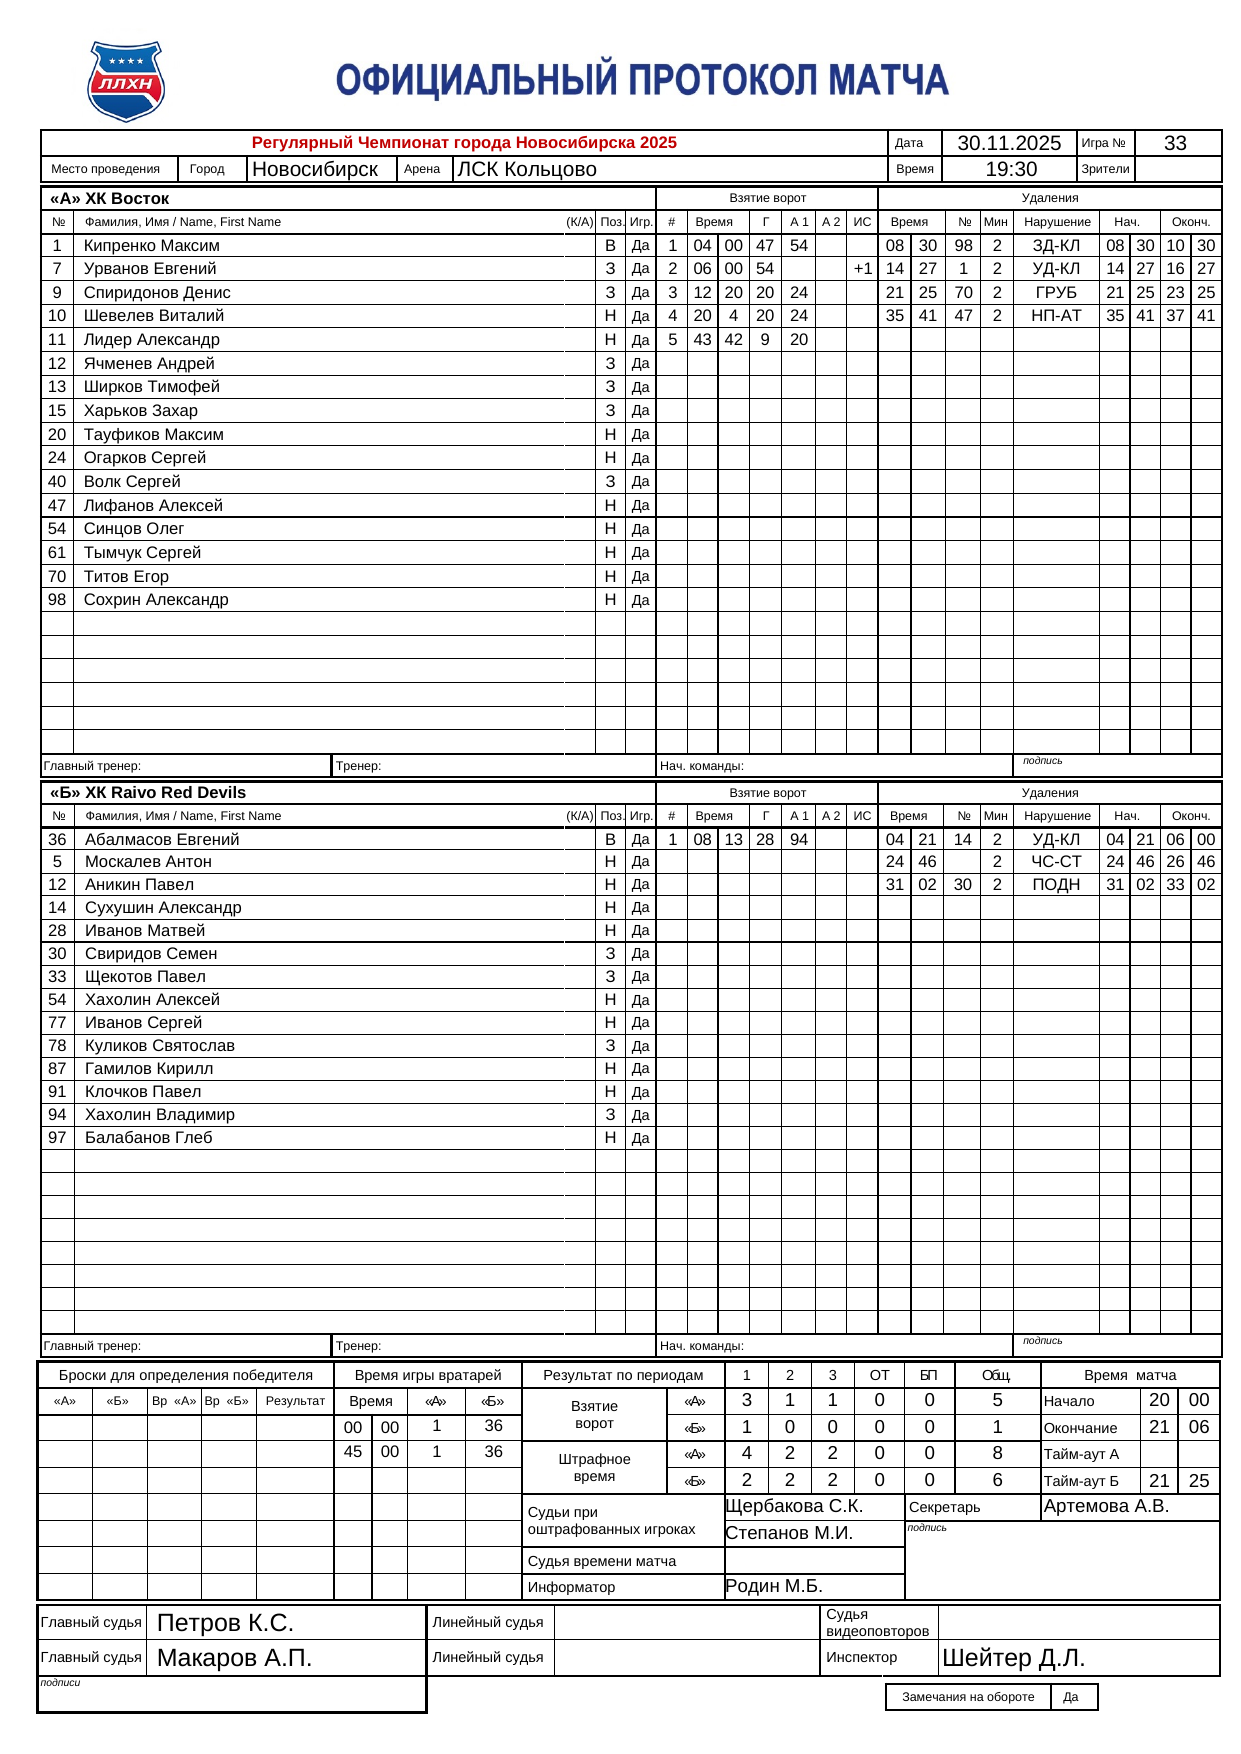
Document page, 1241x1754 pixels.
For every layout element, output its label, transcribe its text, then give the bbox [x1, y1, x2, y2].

table_cell [847, 659, 877, 682]
table_cell [912, 966, 943, 987]
table_cell «А» [668, 1442, 724, 1467]
table_cell [1014, 1219, 1099, 1241]
table_cell [750, 470, 781, 493]
table_cell [719, 989, 749, 1011]
table_cell [1161, 518, 1190, 540]
table_cell 02 [1192, 874, 1221, 895]
table_cell [912, 1288, 943, 1310]
table_header Дата [889, 131, 941, 155]
table_cell Н [596, 446, 625, 469]
table_cell [912, 376, 945, 398]
table_cell [981, 352, 1013, 374]
table_cell Ширков Тимофей [74, 376, 564, 398]
table_header БП [905, 1363, 954, 1387]
table_cell [1131, 494, 1160, 516]
table_cell [466, 1574, 521, 1599]
table_cell [1131, 1288, 1160, 1310]
table_cell Да [626, 920, 655, 941]
table_cell Тренер: [333, 1335, 655, 1356]
table_cell Судья времени матча [523, 1548, 724, 1573]
table_cell [981, 659, 1013, 682]
table_cell [719, 683, 749, 706]
table_cell [657, 470, 687, 493]
table_cell 2 [981, 305, 1013, 327]
table_cell [847, 1219, 877, 1241]
table_cell [1014, 730, 1099, 753]
table_cell ЗД-КЛ [1014, 235, 1099, 256]
table_cell Иванов Матвей [75, 920, 564, 941]
table_cell 14 [1100, 257, 1129, 280]
table_cell [39, 1547, 92, 1573]
table_cell [782, 1104, 815, 1126]
table_cell [1100, 352, 1129, 374]
table_cell [1192, 423, 1221, 445]
table_cell [565, 281, 595, 303]
table_cell [1131, 1311, 1160, 1333]
table_cell [257, 1494, 333, 1520]
table_header «Б» ХК Raivo Red Devils [42, 783, 655, 803]
table_cell 0 [855, 1442, 904, 1467]
table_cell [750, 943, 781, 964]
table_cell [565, 874, 595, 895]
table_cell [816, 896, 846, 918]
table_cell [719, 612, 749, 634]
table_cell 45 [335, 1441, 371, 1467]
table_cell Время [879, 211, 945, 233]
table_cell [816, 352, 846, 374]
table_cell [75, 1219, 564, 1241]
table_cell Время [335, 1389, 407, 1413]
table_cell ЛСК Кольцово [454, 157, 887, 181]
table_cell Нач. команды: [657, 1335, 1012, 1356]
table_cell 2 [981, 281, 1013, 303]
table_cell 94 [782, 829, 815, 849]
table_cell [782, 636, 815, 658]
table_cell 00 [719, 235, 749, 256]
table_cell [1161, 470, 1190, 493]
table_cell В [596, 829, 625, 849]
table_cell [1014, 1311, 1099, 1333]
table_cell [750, 423, 781, 445]
table_cell Степанов М.И. [726, 1521, 904, 1546]
table_cell [657, 518, 687, 540]
table_cell [847, 399, 877, 422]
table_cell [879, 659, 910, 682]
table_cell 5 [956, 1389, 1040, 1413]
table_cell [750, 1081, 781, 1103]
table_cell [981, 328, 1013, 351]
table_cell [657, 1012, 687, 1033]
table_cell 41 [912, 305, 945, 327]
table_cell Тайм-аут Б [1042, 1468, 1140, 1493]
table_cell [1014, 352, 1099, 374]
table_cell Хахолин Алексей [75, 989, 564, 1011]
table_cell [816, 541, 846, 564]
table_cell [847, 683, 877, 706]
table_header 2 [769, 1363, 811, 1387]
table_cell [816, 376, 846, 398]
table_cell [1100, 565, 1129, 587]
table_cell [1100, 730, 1129, 753]
table_cell [1179, 1441, 1219, 1467]
table_cell [1161, 1288, 1190, 1310]
table_cell [946, 352, 980, 374]
table_cell [782, 588, 815, 611]
table_cell З [596, 376, 625, 398]
table_cell 04 [1100, 829, 1129, 849]
table_cell [1100, 943, 1129, 964]
table_cell [1192, 659, 1221, 682]
table_cell 2 [769, 1442, 811, 1467]
table_cell Артемова А.В. [1042, 1495, 1219, 1520]
table_cell [1014, 966, 1099, 987]
table_cell [657, 352, 687, 374]
table_cell А 1 [782, 805, 815, 826]
table_cell 0 [855, 1468, 904, 1493]
table_cell [879, 1035, 910, 1057]
table_cell [1131, 1265, 1160, 1287]
table_cell [1131, 518, 1160, 540]
table_cell 06 [1161, 829, 1190, 849]
table_cell [657, 1288, 687, 1310]
table_cell подпись [1014, 755, 1221, 776]
table_cell [626, 1265, 655, 1287]
table_cell [657, 943, 687, 964]
table_cell Н [596, 1081, 625, 1103]
table_cell [565, 636, 595, 658]
table_cell 16 [1161, 257, 1190, 280]
table_cell [148, 1521, 201, 1546]
table_cell [816, 1265, 846, 1287]
table_cell [1100, 1196, 1129, 1218]
table_cell Да [626, 328, 655, 351]
table_cell [1100, 920, 1129, 941]
table_cell [1131, 659, 1160, 682]
table_cell [981, 1265, 1013, 1287]
table_cell [565, 352, 595, 374]
table_cell [39, 1574, 92, 1599]
table_cell [1014, 1127, 1099, 1149]
table_cell [1014, 896, 1099, 918]
table_cell [847, 1242, 877, 1264]
picture [5, 28, 1179, 129]
table_cell [782, 1242, 815, 1264]
table_cell [1014, 1035, 1099, 1057]
table_cell Москалев Антон [75, 850, 564, 872]
table_cell [657, 1058, 687, 1079]
table_cell 1 [657, 829, 687, 849]
table_cell [466, 1547, 521, 1573]
table_cell [981, 1012, 1013, 1033]
table_header Общ. [956, 1363, 1040, 1387]
table_cell [1131, 1035, 1160, 1057]
table_cell «Б» [93, 1389, 147, 1413]
table_cell [1192, 1058, 1221, 1079]
table_cell [944, 1104, 980, 1126]
table_cell Да [626, 1081, 655, 1103]
table_cell [688, 399, 717, 422]
table_cell 11 [42, 328, 73, 351]
table_cell 00 [1179, 1389, 1219, 1413]
table_cell [565, 896, 595, 918]
table_cell Нач. [1100, 805, 1160, 826]
table_cell [981, 1127, 1013, 1149]
table_cell +1 [847, 257, 877, 280]
table_cell 00 [719, 257, 749, 280]
table_cell [1192, 1242, 1221, 1264]
table_cell 02 [912, 874, 943, 895]
table_cell [782, 1288, 815, 1310]
table_cell 54 [42, 989, 74, 1011]
table_cell [565, 829, 595, 849]
table_cell [688, 1173, 717, 1195]
table_cell [1192, 730, 1221, 753]
table_cell [1014, 1012, 1099, 1033]
table_cell Да [626, 518, 655, 540]
table_cell [981, 989, 1013, 1011]
table_cell 2 [981, 257, 1013, 280]
table_cell ЧС-СТ [1014, 850, 1099, 872]
table_cell [719, 707, 749, 729]
table_header 3 [812, 1363, 854, 1387]
table_cell [912, 943, 943, 964]
table_cell [565, 1242, 595, 1264]
table_cell [688, 1150, 717, 1172]
table_cell [408, 1468, 465, 1493]
table_cell [373, 1521, 407, 1546]
table_cell [1192, 683, 1221, 706]
table_cell [847, 966, 877, 987]
table_cell [1100, 588, 1129, 611]
table_cell [688, 1265, 717, 1287]
table_cell 54 [750, 257, 781, 280]
table_cell [1100, 328, 1129, 351]
table_cell [981, 943, 1013, 964]
table_cell [750, 565, 781, 587]
table_cell 47 [42, 494, 73, 516]
table_cell [1131, 1081, 1160, 1103]
table_cell [816, 659, 846, 682]
table_cell [946, 446, 980, 469]
table_cell [912, 518, 945, 540]
table_cell Макаров А.П. [147, 1640, 425, 1675]
table_cell «А» [408, 1389, 465, 1413]
table_cell [596, 730, 625, 753]
table_cell [912, 1035, 943, 1057]
table_cell Синцов Олег [74, 518, 564, 540]
table_cell [1161, 1311, 1190, 1333]
table_cell 20 [1141, 1389, 1177, 1413]
table_cell Да [626, 989, 655, 1011]
table_cell № [42, 805, 74, 826]
table_cell 42 [719, 328, 749, 351]
table_cell [565, 1127, 595, 1149]
table_cell [981, 1196, 1013, 1218]
table_cell Н [596, 423, 625, 445]
table_cell [42, 1265, 74, 1287]
table_cell [565, 423, 595, 445]
table_cell З [596, 399, 625, 422]
table_cell [750, 1104, 781, 1126]
table_cell Н [596, 874, 625, 895]
table_cell [42, 1311, 74, 1333]
table_cell № [944, 805, 980, 826]
table_cell [626, 1288, 655, 1310]
table_cell [688, 1219, 717, 1241]
table_cell [1014, 446, 1099, 469]
table_cell [1192, 1311, 1221, 1333]
table_cell [1131, 1242, 1160, 1264]
table_cell [981, 1311, 1013, 1333]
table_cell [847, 352, 877, 374]
table_cell [1192, 399, 1221, 422]
table_cell Арена [398, 157, 452, 181]
table_cell [719, 966, 749, 987]
table_cell 00 [373, 1416, 407, 1440]
table_cell [912, 1012, 943, 1033]
table_cell Огарков Сергей [74, 446, 564, 469]
table_cell [782, 1311, 815, 1333]
table_cell Начало [1042, 1389, 1140, 1413]
table_cell [719, 1035, 749, 1057]
table_cell [847, 1265, 877, 1287]
table_cell [1131, 423, 1160, 445]
table_cell [1192, 1150, 1221, 1172]
table_cell [202, 1574, 256, 1599]
table_cell 12 [42, 874, 74, 895]
table_cell Мин [981, 805, 1013, 826]
table_cell [816, 1104, 846, 1126]
table_cell [847, 1311, 877, 1333]
table_cell [93, 1494, 147, 1520]
table_cell [981, 1288, 1013, 1310]
table_cell [596, 636, 625, 658]
table_cell [688, 588, 717, 611]
table_cell [688, 707, 717, 729]
table_cell [1014, 1265, 1099, 1287]
table_cell [1100, 612, 1129, 634]
table_cell [1131, 446, 1160, 469]
table_cell [75, 1288, 564, 1310]
table_cell [1100, 470, 1129, 493]
table_cell [626, 659, 655, 682]
table_cell [565, 683, 595, 706]
table_cell [750, 874, 781, 895]
table_cell [565, 730, 595, 753]
table_cell [912, 659, 945, 682]
table_cell [981, 565, 1013, 587]
table_cell 36 [466, 1441, 521, 1467]
table_cell [657, 1173, 687, 1195]
table_cell Да [626, 281, 655, 303]
table_cell Время [688, 211, 749, 233]
table_cell [565, 257, 595, 280]
table_cell 46 [1131, 850, 1160, 872]
table_cell [657, 1196, 687, 1218]
table_cell 3 [726, 1389, 768, 1413]
table_cell [912, 1173, 943, 1195]
table_cell [912, 399, 945, 422]
table_cell [1131, 920, 1160, 941]
table_cell [1192, 1219, 1221, 1241]
table_cell [373, 1574, 407, 1599]
table_cell [912, 612, 945, 634]
table_cell [93, 1416, 147, 1440]
table_cell [816, 470, 846, 493]
table_cell [202, 1547, 256, 1573]
table_cell [816, 446, 846, 469]
table_cell [565, 470, 595, 493]
table_cell 30 [42, 943, 74, 964]
table_cell [946, 470, 980, 493]
table_cell [42, 707, 73, 729]
table_cell [719, 1219, 749, 1241]
table_cell Поз. [596, 805, 625, 826]
table_header Регулярный Чемпионат города Новосибирска 2025 [42, 131, 887, 155]
table_cell [981, 1081, 1013, 1103]
table_cell [726, 1548, 904, 1573]
table_cell [1014, 423, 1099, 445]
table_cell [1100, 541, 1129, 564]
table_cell [879, 920, 910, 941]
table_cell [782, 659, 815, 682]
table_cell [335, 1468, 371, 1493]
table_cell ПОДН [1014, 874, 1099, 895]
table_cell [626, 683, 655, 706]
table_cell [42, 730, 73, 753]
table_cell [1100, 1219, 1129, 1241]
table_cell [912, 470, 945, 493]
table_cell 28 [42, 920, 74, 941]
table_cell Линейный судья [428, 1640, 554, 1675]
table_cell [912, 588, 945, 611]
table_cell [1100, 896, 1129, 918]
table_cell [879, 1127, 910, 1149]
table_cell [1161, 1196, 1190, 1218]
table_cell [981, 588, 1013, 611]
table_cell [1192, 920, 1221, 941]
table_cell 27 [1131, 257, 1160, 280]
table_cell [750, 1150, 781, 1172]
table_cell [408, 1494, 465, 1520]
table_cell 0 [905, 1442, 954, 1467]
table_cell [1141, 1441, 1177, 1467]
table_cell [74, 730, 564, 753]
table_cell [912, 1265, 943, 1287]
table_cell 1 [769, 1389, 811, 1413]
table_cell [981, 1058, 1013, 1079]
table_cell [335, 1521, 371, 1546]
table_cell Шейтер Д.Л. [939, 1640, 1219, 1675]
table_cell Фамилия, Имя / Name, First Name [75, 805, 565, 826]
table_cell 2 [726, 1468, 768, 1493]
table_cell Куликов Святослав [75, 1035, 564, 1057]
table_cell Судья видеоповторов [821, 1606, 938, 1639]
table_cell [782, 730, 815, 753]
table_cell «Б » [466, 1389, 521, 1413]
table_cell [565, 1196, 595, 1218]
table_cell [750, 494, 781, 516]
table_cell [816, 1127, 846, 1149]
table_cell ИС [847, 805, 877, 826]
table_cell [879, 1012, 910, 1033]
table_cell [688, 423, 717, 445]
table_cell [782, 1196, 815, 1218]
table_cell [719, 376, 749, 398]
table_cell [1014, 565, 1099, 587]
table_cell 25 [1179, 1468, 1219, 1493]
table_header Броски для определения победителя [39, 1363, 333, 1387]
table_cell 0 [905, 1468, 954, 1493]
table_cell 2 [812, 1442, 854, 1467]
table_cell «Б» [668, 1415, 724, 1440]
table_cell [565, 989, 595, 1011]
table_cell [1161, 494, 1190, 516]
table_cell [1131, 1127, 1160, 1149]
table_cell 12 [688, 281, 717, 303]
table_cell «А» [39, 1389, 92, 1413]
table_cell [1161, 328, 1190, 351]
table_cell [981, 470, 1013, 493]
table_cell 94 [42, 1104, 74, 1126]
table_header Время матча [1042, 1363, 1219, 1387]
table_cell [879, 943, 910, 964]
table_cell [816, 850, 846, 872]
table_cell Главный тренер: [42, 1335, 330, 1356]
table_cell [657, 1150, 687, 1172]
table_cell Да [626, 541, 655, 564]
table_cell (К/А) [565, 805, 595, 826]
table_cell [912, 1058, 943, 1079]
table_cell [39, 1416, 92, 1440]
table_cell [42, 1219, 74, 1241]
table_cell 04 [688, 235, 717, 256]
table_cell [750, 446, 781, 469]
table_cell Да [626, 1127, 655, 1149]
table_cell [257, 1468, 333, 1493]
table_cell 54 [42, 518, 73, 540]
table_cell Зрители [1078, 157, 1134, 181]
table_cell [719, 850, 749, 872]
table_cell [750, 1242, 781, 1264]
table_cell [782, 494, 815, 516]
table_cell Н [596, 588, 625, 611]
table_cell [93, 1547, 147, 1573]
table_cell З [596, 470, 625, 493]
table_cell [847, 1104, 877, 1126]
table_cell [719, 541, 749, 564]
table_cell З [596, 966, 625, 987]
table_cell 20 [782, 328, 815, 351]
table_cell 08 [688, 829, 717, 849]
table_cell [879, 446, 910, 469]
table_cell [1131, 1173, 1160, 1195]
table_cell Нарушение [1014, 805, 1099, 826]
table_cell Взятие ворот [523, 1389, 666, 1440]
table_cell [257, 1441, 333, 1467]
table_cell [75, 1242, 564, 1264]
table_cell З [596, 943, 625, 964]
table_cell [782, 1173, 815, 1195]
table_cell [335, 1547, 371, 1573]
table_cell (К/А) [565, 211, 595, 233]
table_cell [816, 1311, 846, 1333]
table_cell [750, 1196, 781, 1218]
table_cell [1161, 707, 1190, 729]
table_cell [719, 1288, 749, 1310]
table_cell [1014, 588, 1099, 611]
table_cell ИС [847, 211, 877, 233]
table_cell [946, 399, 980, 422]
table_cell Тауфиков Максим [74, 423, 564, 445]
table_cell [944, 1173, 980, 1195]
table_header 1 [726, 1363, 768, 1387]
table_cell [657, 730, 687, 753]
table_cell [750, 920, 781, 941]
table_cell [912, 1150, 943, 1172]
table_cell [816, 636, 846, 658]
table_cell 8 [956, 1442, 1040, 1467]
table_cell [42, 659, 73, 682]
table_cell [879, 1288, 910, 1310]
table_cell [1131, 352, 1160, 374]
table_cell [912, 1242, 943, 1264]
table_cell 21 [912, 829, 943, 849]
table_cell 87 [42, 1058, 74, 1079]
table_cell А 2 [816, 211, 846, 233]
table_cell [1192, 1173, 1221, 1195]
table_cell [847, 730, 877, 753]
table_cell [912, 423, 945, 445]
table_cell [42, 612, 73, 634]
table_cell 35 [879, 305, 910, 327]
table_cell [565, 1058, 595, 1079]
table_cell 47 [946, 305, 980, 327]
table_cell [257, 1574, 333, 1599]
table_cell [847, 518, 877, 540]
table_cell 20 [42, 423, 73, 445]
table_cell [1100, 494, 1129, 516]
table_cell [847, 850, 877, 872]
table_cell [657, 874, 687, 895]
table_header Да [1052, 1685, 1097, 1709]
table_cell [879, 352, 910, 374]
table_cell [688, 920, 717, 941]
table_cell [1014, 989, 1099, 1011]
table_cell [202, 1521, 256, 1546]
table_cell Результат [257, 1389, 333, 1413]
table_cell [912, 352, 945, 374]
table_cell [1161, 1242, 1190, 1264]
table_cell Н [596, 1058, 625, 1079]
table_cell [719, 1104, 749, 1126]
table_cell Да [626, 1035, 655, 1057]
table_cell [688, 446, 717, 469]
table_cell Штрафное время [523, 1442, 666, 1493]
table_cell [847, 1035, 877, 1057]
table_cell [408, 1521, 465, 1546]
table_cell [750, 1058, 781, 1079]
table_cell [596, 707, 625, 729]
table_cell [1014, 1173, 1099, 1195]
table_cell [944, 1196, 980, 1218]
table_cell [1192, 1035, 1221, 1057]
table_cell Да [626, 1012, 655, 1033]
table_cell [946, 541, 980, 564]
table_cell [944, 1127, 980, 1149]
table_cell [1192, 1196, 1221, 1218]
table_cell [981, 1173, 1013, 1195]
table_cell [565, 707, 595, 729]
table_cell [1192, 376, 1221, 398]
table_cell [1192, 588, 1221, 611]
table_cell Н [596, 989, 625, 1011]
table_cell [816, 966, 846, 987]
table_cell [847, 305, 877, 327]
table_cell [1161, 730, 1190, 753]
table_cell [1100, 1173, 1129, 1195]
table_cell 41 [1192, 305, 1221, 327]
table_cell 13 [42, 376, 73, 398]
table_cell [912, 636, 945, 658]
table_cell [946, 683, 980, 706]
table_cell [981, 399, 1013, 422]
table_cell [879, 1081, 910, 1103]
table_cell 9 [42, 281, 73, 303]
table_cell [981, 1150, 1013, 1172]
table_cell [847, 707, 877, 729]
table_cell [1131, 1150, 1160, 1172]
table_cell [148, 1574, 201, 1599]
table_cell [202, 1416, 256, 1440]
table_cell 4 [726, 1442, 768, 1467]
table_cell [719, 1311, 749, 1333]
table_cell [1100, 1127, 1129, 1149]
table_cell [657, 494, 687, 516]
table_cell [688, 1196, 717, 1218]
table_cell [946, 494, 980, 516]
table_cell 06 [1179, 1415, 1219, 1440]
table_cell [688, 565, 717, 587]
table_cell [688, 989, 717, 1011]
table_cell [1192, 943, 1221, 964]
table_cell Да [626, 850, 655, 872]
table_cell УД-КЛ [1014, 829, 1099, 849]
table_cell [688, 730, 717, 753]
table_cell Н [596, 541, 625, 564]
table_cell [719, 636, 749, 658]
table_cell [1131, 730, 1160, 753]
table_cell [1014, 1288, 1099, 1310]
table_cell [565, 1104, 595, 1126]
table_cell [879, 707, 910, 729]
table_cell [782, 376, 815, 398]
table_cell [782, 446, 815, 469]
table_cell [74, 659, 564, 682]
table_cell 9 [750, 328, 781, 351]
table_cell [944, 1219, 980, 1241]
table_cell [944, 1150, 980, 1172]
table_cell [688, 659, 717, 682]
table_cell [565, 1219, 595, 1241]
table_cell 4 [719, 305, 749, 327]
table_cell [565, 850, 595, 872]
table_cell [1192, 707, 1221, 729]
table_cell [565, 966, 595, 987]
table_cell З [596, 1104, 625, 1126]
table_cell [847, 423, 877, 445]
table_cell [565, 565, 595, 587]
table_cell 98 [42, 588, 73, 611]
table_cell [1161, 636, 1190, 658]
table_cell [912, 1219, 943, 1241]
table_cell [750, 1012, 781, 1033]
table_cell [688, 1012, 717, 1033]
table_cell Гамилов Кирилл [75, 1058, 564, 1079]
table_cell 10 [42, 305, 73, 327]
table_cell [816, 305, 846, 327]
table_cell 23 [1161, 281, 1190, 303]
table_cell [946, 423, 980, 445]
table_cell 13 [719, 829, 749, 849]
table_cell [1161, 1219, 1190, 1241]
table_cell 31 [1100, 874, 1129, 895]
table_cell УД-КЛ [1014, 257, 1099, 280]
table_cell [750, 1288, 781, 1310]
table_cell 70 [946, 281, 980, 303]
table_cell [912, 707, 945, 729]
table_cell Да [626, 352, 655, 374]
table_cell 24 [1100, 850, 1129, 872]
table_cell [657, 1311, 687, 1333]
table_cell Щекотов Павел [75, 966, 564, 987]
table_cell [981, 446, 1013, 469]
table_cell [565, 518, 595, 540]
table_cell Волк Сергей [74, 470, 564, 493]
table_cell [1161, 966, 1190, 987]
table_cell [782, 896, 815, 918]
table_cell [879, 683, 910, 706]
table_cell Н [596, 565, 625, 587]
table_cell [981, 1219, 1013, 1241]
table_cell [879, 1311, 910, 1333]
table_cell [981, 896, 1013, 918]
table_cell 20 [688, 305, 717, 327]
table_cell [816, 1219, 846, 1241]
table_cell [39, 1468, 92, 1493]
table_cell [565, 446, 595, 469]
table_cell [1161, 896, 1190, 918]
table_cell [816, 423, 846, 445]
table_cell [847, 446, 877, 469]
table_cell [879, 636, 910, 658]
table_cell [565, 494, 595, 516]
table_cell Да [626, 257, 655, 280]
table_cell [1014, 1104, 1099, 1126]
table_cell [1161, 1058, 1190, 1079]
table_cell [74, 612, 564, 634]
table_cell [428, 1677, 882, 1711]
table_cell [946, 328, 980, 351]
table_cell [657, 1265, 687, 1287]
table_cell [1131, 989, 1160, 1011]
table_cell [1014, 683, 1099, 706]
table_cell [782, 1058, 815, 1079]
table_cell [75, 1311, 564, 1333]
table_cell [565, 1150, 595, 1172]
table_cell [596, 1150, 625, 1172]
table_cell [657, 565, 687, 587]
table_cell Да [626, 966, 655, 987]
table_cell [981, 423, 1013, 445]
table_cell [657, 541, 687, 564]
table_cell [879, 896, 910, 918]
table_cell 43 [688, 328, 717, 351]
table_cell [1161, 1104, 1190, 1126]
table_cell [1161, 446, 1190, 469]
table_cell [750, 659, 781, 682]
table_cell Аникин Павел [75, 874, 564, 895]
table_cell Вр «Б» [202, 1389, 256, 1413]
table_cell [782, 1265, 815, 1287]
table_cell 30 [912, 235, 945, 256]
table_cell Да [626, 235, 655, 256]
table_cell [879, 1196, 910, 1218]
table_cell [847, 943, 877, 964]
table_cell [847, 1150, 877, 1172]
table_cell 2 [981, 874, 1013, 895]
table_cell [782, 1081, 815, 1103]
table_cell # [657, 805, 687, 826]
table_cell [626, 1150, 655, 1172]
table_cell [657, 612, 687, 634]
table_cell Н [596, 896, 625, 918]
table_cell А 2 [816, 805, 846, 826]
table_cell [39, 1441, 92, 1467]
table_cell [74, 707, 564, 729]
table_cell Информатор [523, 1575, 724, 1599]
table_cell [596, 1311, 625, 1333]
table_cell [596, 1173, 625, 1195]
table_cell [75, 1265, 564, 1287]
table_cell [1100, 1150, 1129, 1172]
table_cell [1100, 1265, 1129, 1287]
table_cell [879, 989, 910, 1011]
table_cell [466, 1521, 521, 1546]
table_cell [750, 1127, 781, 1149]
table_cell Да [626, 943, 655, 964]
table_cell [1192, 446, 1221, 469]
table_cell З [596, 352, 625, 374]
table_cell [1161, 920, 1190, 941]
table_cell [944, 850, 980, 872]
table_cell 2 [812, 1468, 854, 1493]
table_cell 46 [912, 850, 943, 872]
table_cell Спиридонов Денис [74, 281, 564, 303]
table_cell З [596, 257, 625, 280]
table_cell [257, 1416, 333, 1440]
table_cell Лифанов Алексей [74, 494, 564, 516]
table_cell [596, 1219, 625, 1241]
table_cell [750, 399, 781, 422]
table_cell [1192, 1265, 1221, 1287]
table_cell [847, 281, 877, 303]
table_cell [626, 612, 655, 634]
table_cell Шевелев Виталий [74, 305, 564, 327]
table_cell [688, 352, 717, 374]
table_cell Хахолин Владимир [75, 1104, 564, 1126]
table_cell [719, 896, 749, 918]
table_cell Титов Егор [74, 565, 564, 587]
table_header 33 [1136, 131, 1221, 155]
table_cell 00 [1192, 829, 1221, 849]
table_cell Судьи при оштрафованных игроках [523, 1495, 724, 1546]
table_cell [879, 1242, 910, 1264]
table_cell Родин М.Б. [726, 1575, 904, 1599]
table_cell [1100, 1288, 1129, 1310]
table_cell [847, 588, 877, 611]
table_cell 30 [944, 874, 980, 895]
table_cell [946, 588, 980, 611]
table_cell 00 [335, 1416, 371, 1440]
table_cell 0 [855, 1415, 904, 1440]
table_cell 1 [956, 1415, 1040, 1440]
table_cell [816, 1173, 846, 1195]
table_cell [782, 683, 815, 706]
table_cell Иванов Сергей [75, 1012, 564, 1033]
table_cell [944, 896, 980, 918]
table_cell Да [626, 896, 655, 918]
table_cell [565, 588, 595, 611]
table_cell [1100, 636, 1129, 658]
table_cell [1161, 565, 1190, 587]
table_cell [879, 1265, 910, 1287]
table_cell [912, 1196, 943, 1218]
table_cell 54 [782, 235, 815, 256]
table_cell 10 [1161, 235, 1190, 256]
table_cell [939, 1606, 1219, 1639]
table_cell НП-АТ [1014, 305, 1099, 327]
table_cell [782, 966, 815, 987]
table_cell [1100, 659, 1129, 682]
table_cell [719, 518, 749, 540]
table_cell Н [596, 1012, 625, 1033]
table_cell [1192, 470, 1221, 493]
table_cell [657, 896, 687, 918]
table_cell [944, 1242, 980, 1264]
table_cell Место проведения [42, 157, 177, 181]
table_cell [981, 612, 1013, 634]
table_cell Тымчук Сергей [74, 541, 564, 564]
table_cell [1192, 494, 1221, 516]
table_cell 06 [688, 257, 717, 280]
table_cell [335, 1494, 371, 1520]
table_cell [879, 612, 910, 634]
table_cell Петров К.С. [147, 1606, 425, 1639]
table_cell [1100, 1058, 1129, 1079]
table_cell Да [626, 305, 655, 327]
table_cell [657, 920, 687, 941]
table_cell 14 [944, 829, 980, 849]
table_cell [657, 707, 687, 729]
table_cell [750, 541, 781, 564]
table_cell Кипренко Максим [74, 235, 564, 256]
table_cell [782, 989, 815, 1011]
table_cell [946, 518, 980, 540]
table_cell [719, 1265, 749, 1287]
table_cell [912, 920, 943, 941]
table_cell [782, 943, 815, 964]
table_cell [93, 1468, 147, 1493]
table_cell Главный судья [39, 1640, 146, 1675]
table_cell [1014, 943, 1099, 964]
table_cell [688, 470, 717, 493]
table_cell [688, 1081, 717, 1103]
table_cell 4 [657, 305, 687, 327]
table_cell [42, 1150, 74, 1172]
table_cell 40 [42, 470, 73, 493]
table_cell [688, 612, 717, 634]
table_cell 20 [750, 305, 781, 327]
table_cell [816, 943, 846, 964]
table_cell [148, 1547, 201, 1573]
table_cell [42, 1173, 74, 1195]
table_cell [750, 989, 781, 1011]
table_cell Н [596, 305, 625, 327]
table_cell [688, 518, 717, 540]
table_header ОТ [855, 1363, 904, 1387]
table_cell 25 [1192, 281, 1221, 303]
table_cell [847, 829, 877, 849]
table_cell 24 [782, 281, 815, 303]
table_cell [1161, 1127, 1190, 1149]
table_cell [1100, 1104, 1129, 1126]
table_cell Секретарь [906, 1495, 1040, 1520]
table_cell [847, 896, 877, 918]
table_cell [1100, 399, 1129, 422]
table_cell Время [889, 157, 941, 181]
table_cell 37 [1161, 305, 1190, 327]
table_cell Тренер: [333, 755, 655, 776]
table_cell 21 [1141, 1468, 1177, 1493]
table_cell Новосибирск [248, 157, 396, 181]
table_header Взятие ворот [657, 188, 877, 209]
table_cell [981, 730, 1013, 753]
table_cell [466, 1494, 521, 1520]
table_cell А 1 [782, 211, 815, 233]
table_cell [944, 920, 980, 941]
table_cell [879, 1150, 910, 1172]
table_cell Игр. [626, 211, 655, 233]
table_cell [847, 1058, 877, 1079]
table_cell 1 [812, 1389, 854, 1413]
table_cell [657, 1242, 687, 1264]
table_cell [816, 257, 846, 280]
table_cell [1131, 1219, 1160, 1241]
table_cell [1192, 989, 1221, 1011]
table_cell [1161, 541, 1190, 564]
table_cell [719, 1081, 749, 1103]
table_cell [1192, 565, 1221, 587]
table_cell Н [596, 328, 625, 351]
table_cell [565, 1012, 595, 1033]
table_cell [1014, 494, 1099, 516]
table_header 30.11.2025 [943, 131, 1076, 155]
table_cell 26 [1161, 850, 1190, 872]
table_cell Мин [981, 211, 1013, 233]
table_cell [565, 1265, 595, 1287]
table_cell [1131, 1058, 1160, 1079]
table_cell [1014, 541, 1099, 564]
table_cell [750, 352, 781, 374]
table_cell [750, 1173, 781, 1195]
table_cell [879, 588, 910, 611]
table_cell Н [596, 920, 625, 941]
table_cell [816, 494, 846, 516]
table_cell [688, 494, 717, 516]
table_cell [816, 612, 846, 634]
table_cell [688, 943, 717, 964]
table_cell [782, 1035, 815, 1057]
table_cell [1014, 1242, 1099, 1264]
table_cell [981, 1104, 1013, 1126]
table_cell [981, 636, 1013, 658]
table_cell [93, 1441, 147, 1467]
table_cell [847, 470, 877, 493]
table_cell [879, 1173, 910, 1195]
table_cell [719, 1127, 749, 1149]
table_cell [981, 683, 1013, 706]
table_cell 1 [408, 1441, 465, 1467]
table_cell [782, 518, 815, 540]
table_cell [75, 1196, 564, 1218]
table_cell [1014, 707, 1099, 729]
table_cell [912, 896, 943, 918]
table_cell [1161, 1081, 1190, 1103]
table_cell [750, 707, 781, 729]
table_cell [946, 636, 980, 658]
table_header Время игры вратарей [335, 1363, 521, 1387]
table_cell [1131, 541, 1160, 564]
table_cell [688, 966, 717, 987]
table_cell [816, 1081, 846, 1103]
table_cell [782, 565, 815, 587]
table_cell 1 [657, 235, 687, 256]
table_cell Да [626, 829, 655, 849]
table_cell «Б» [668, 1468, 724, 1493]
table_cell [688, 850, 717, 872]
table_cell [719, 399, 749, 422]
table_cell В [596, 235, 625, 256]
table_cell 1 [42, 235, 73, 256]
table_cell [1131, 943, 1160, 964]
table_cell [626, 1219, 655, 1241]
table_cell 0 [905, 1389, 954, 1413]
table_cell [688, 636, 717, 658]
table_cell Н [596, 1127, 625, 1149]
table_cell Харьков Захар [74, 399, 564, 422]
table_cell [626, 1311, 655, 1333]
table_cell [847, 612, 877, 634]
table_cell 2 [981, 850, 1013, 872]
table_cell [719, 730, 749, 753]
table_cell [981, 707, 1013, 729]
table_cell 78 [42, 1035, 74, 1057]
table_cell [782, 1012, 815, 1033]
table_cell [719, 1012, 749, 1033]
table_cell [912, 683, 945, 706]
table_cell [944, 943, 980, 964]
table_cell [782, 612, 815, 634]
table_cell [42, 636, 73, 658]
table_cell [657, 683, 687, 706]
table_cell Ячменев Андрей [74, 352, 564, 374]
table_header Взятие ворот [657, 783, 877, 803]
table_cell [555, 1640, 819, 1675]
table_cell 1 [946, 257, 980, 280]
table_cell [1192, 518, 1221, 540]
table_cell [719, 659, 749, 682]
table_cell [1192, 328, 1221, 351]
table_cell [782, 541, 815, 564]
table_cell подпись [906, 1522, 1219, 1599]
table_cell [782, 257, 815, 280]
table_cell Лидер Александр [74, 328, 564, 351]
table_cell [1131, 376, 1160, 398]
table_cell [42, 1242, 74, 1264]
table_cell [946, 659, 980, 682]
table_cell [657, 446, 687, 469]
table_cell [1161, 1265, 1190, 1287]
table_cell [626, 1173, 655, 1195]
table_cell [816, 565, 846, 587]
table_cell [565, 920, 595, 941]
table_cell [565, 1311, 595, 1333]
table_cell [719, 1242, 749, 1264]
table_header Игра № [1078, 131, 1134, 155]
table_cell [1161, 1173, 1190, 1195]
table_cell [912, 565, 945, 587]
table_cell 15 [42, 399, 73, 422]
table_cell [750, 1311, 781, 1333]
table_cell [1131, 707, 1160, 729]
table_cell [1131, 612, 1160, 634]
table_cell [782, 1150, 815, 1172]
table_cell [75, 1150, 564, 1172]
table_cell [816, 1058, 846, 1079]
table_cell 3 [657, 281, 687, 303]
table_cell № [42, 211, 73, 233]
table_cell [912, 446, 945, 469]
table_cell [565, 1173, 595, 1195]
table_cell 5 [657, 328, 687, 351]
table_cell [816, 328, 846, 351]
table_cell [1131, 683, 1160, 706]
table_cell [1100, 1081, 1129, 1103]
table_cell [626, 1196, 655, 1218]
table_cell [1014, 1150, 1099, 1172]
table_cell Да [626, 399, 655, 422]
table_cell [879, 328, 910, 351]
table_cell [373, 1494, 407, 1520]
table_cell [408, 1547, 465, 1573]
table_cell Нач. команды: [657, 755, 1012, 776]
table_cell Да [626, 446, 655, 469]
table_cell Линейный судья [428, 1606, 554, 1639]
table_cell [657, 966, 687, 987]
table_cell [750, 1219, 781, 1241]
table_cell [946, 612, 980, 634]
table_cell [1192, 1081, 1221, 1103]
table_cell [596, 1288, 625, 1310]
table_cell 14 [879, 257, 910, 280]
table_cell Время [879, 805, 943, 826]
table_cell [688, 1035, 717, 1057]
table_cell [1099, 1682, 1220, 1711]
table_cell [596, 612, 625, 634]
table_cell [816, 518, 846, 540]
table_cell [847, 235, 877, 256]
table_cell [93, 1574, 147, 1599]
table_cell [1192, 1288, 1221, 1310]
table_cell [565, 399, 595, 422]
table_cell [596, 1265, 625, 1287]
table_cell [816, 235, 846, 256]
table_cell 24 [42, 446, 73, 469]
table_cell 30 [1192, 235, 1221, 256]
table_cell 46 [1192, 850, 1221, 872]
table_cell 19:30 [943, 157, 1076, 181]
table_cell [816, 829, 846, 849]
table_cell [1131, 399, 1160, 422]
table_cell [1014, 470, 1099, 493]
table_cell [750, 966, 781, 987]
table_cell [782, 470, 815, 493]
table_cell [719, 470, 749, 493]
table_cell [1131, 588, 1160, 611]
table_cell [1014, 399, 1099, 422]
table_cell [565, 1288, 595, 1310]
table_cell Клочков Павел [75, 1081, 564, 1103]
table_cell [782, 707, 815, 729]
table_cell [657, 850, 687, 872]
table_cell Да [626, 874, 655, 895]
table_cell [816, 1012, 846, 1033]
table_cell [847, 1173, 877, 1195]
table_cell [657, 659, 687, 682]
table_cell [719, 943, 749, 964]
table_cell [565, 328, 595, 351]
table_cell [688, 541, 717, 564]
table_cell [816, 1242, 846, 1264]
table_cell [719, 352, 749, 374]
table_cell [1131, 1196, 1160, 1218]
table_cell [626, 636, 655, 658]
table_cell [879, 730, 910, 753]
table_cell Н [596, 494, 625, 516]
table_cell [879, 1219, 910, 1241]
table_cell [879, 541, 910, 564]
table_cell [596, 659, 625, 682]
table_cell Поз. [596, 211, 625, 233]
table_cell Да [626, 1058, 655, 1079]
table_cell [688, 1058, 717, 1079]
table_cell [719, 874, 749, 895]
table_cell 33 [42, 966, 74, 987]
table_cell Н [596, 518, 625, 540]
table_cell [946, 730, 980, 753]
table_cell [847, 1196, 877, 1218]
table_cell [782, 352, 815, 374]
table_cell [981, 541, 1013, 564]
table_cell [816, 281, 846, 303]
table_cell [944, 1081, 980, 1103]
table_cell [657, 423, 687, 445]
table_cell [879, 399, 910, 422]
table_cell 21 [1141, 1415, 1177, 1440]
table_cell [719, 1150, 749, 1172]
table_cell [1161, 399, 1190, 422]
table_cell [879, 518, 910, 540]
table_cell [750, 896, 781, 918]
table_cell [657, 399, 687, 422]
table_cell [148, 1468, 201, 1493]
table_cell Да [626, 565, 655, 587]
table_cell [688, 1242, 717, 1264]
table_cell [1192, 352, 1221, 374]
table_cell [1100, 1035, 1129, 1057]
table_cell [1161, 588, 1190, 611]
table_cell [1014, 1058, 1099, 1079]
table_cell [719, 1196, 749, 1218]
table_cell [750, 518, 781, 540]
table_cell [148, 1494, 201, 1520]
table_cell [688, 1127, 717, 1149]
table_cell [879, 470, 910, 493]
table_cell [565, 943, 595, 964]
table_cell [657, 1219, 687, 1241]
table_cell [1014, 659, 1099, 682]
table_cell [944, 989, 980, 1011]
table_cell [1192, 1012, 1221, 1033]
table_cell [816, 1035, 846, 1057]
table_cell [688, 376, 717, 398]
table_cell [1192, 1104, 1221, 1126]
table_cell [1131, 896, 1160, 918]
table_cell [879, 423, 910, 445]
table_cell [1100, 1311, 1129, 1333]
table_cell [93, 1521, 147, 1546]
table_cell [39, 1494, 92, 1520]
table_cell [912, 328, 945, 351]
table_cell [1100, 423, 1129, 445]
table_cell 5 [42, 850, 74, 872]
table_cell [1192, 966, 1221, 987]
table_cell [719, 565, 749, 587]
table_cell 28 [750, 829, 781, 849]
table_cell [626, 707, 655, 729]
table_cell [1131, 565, 1160, 587]
table_cell 0 [905, 1415, 954, 1440]
table_cell 02 [1131, 874, 1160, 895]
table_cell [719, 494, 749, 516]
table_cell 36 [42, 829, 74, 849]
table_cell [912, 989, 943, 1011]
table_cell [719, 446, 749, 469]
table_cell [782, 920, 815, 941]
table_cell [42, 1196, 74, 1218]
table_cell 30 [1131, 235, 1160, 256]
table_cell 1 [408, 1416, 465, 1440]
table_cell [1161, 1012, 1190, 1033]
table_cell Тайм-аут А [1042, 1441, 1140, 1467]
table_cell Оконч. [1161, 805, 1221, 826]
table_cell [373, 1547, 407, 1573]
table_cell [816, 399, 846, 422]
table_cell Город [179, 157, 246, 181]
table_cell [202, 1494, 256, 1520]
table_cell 0 [855, 1389, 904, 1413]
table_cell 24 [782, 305, 815, 327]
table_cell Фамилия, Имя / Name, First Name [74, 211, 565, 233]
table_cell [750, 683, 781, 706]
table_cell [1100, 707, 1129, 729]
table_cell [626, 1242, 655, 1264]
table_cell [1161, 1035, 1190, 1057]
table_cell [657, 989, 687, 1011]
table_cell Вр «А» [148, 1389, 201, 1413]
table_cell [1014, 518, 1099, 540]
table_cell # [657, 211, 687, 233]
table_cell [847, 1288, 877, 1310]
table_cell [782, 399, 815, 422]
table_cell [688, 896, 717, 918]
table_cell [1161, 943, 1190, 964]
table_cell [148, 1416, 201, 1440]
table_cell [750, 730, 781, 753]
table_cell [981, 1035, 1013, 1057]
table_cell [879, 376, 910, 398]
table_cell [1014, 612, 1099, 634]
table_cell 61 [42, 541, 73, 564]
table_cell [1014, 1196, 1099, 1218]
table_cell 70 [42, 565, 73, 587]
table_cell [816, 730, 846, 753]
table_cell [1161, 612, 1190, 634]
table_cell [42, 683, 73, 706]
table_cell 7 [42, 257, 73, 280]
table_cell [1136, 157, 1221, 181]
table_cell [750, 376, 781, 398]
table_cell [335, 1574, 371, 1599]
table_cell [39, 1521, 92, 1546]
table_cell [944, 1012, 980, 1033]
table_cell [750, 636, 781, 658]
table_cell Абалмасов Евгений [75, 829, 564, 849]
table_cell Г [750, 211, 781, 233]
table_cell подписи [39, 1677, 425, 1711]
table_cell [688, 1104, 717, 1126]
table_cell [847, 494, 877, 516]
table_cell 2 [981, 235, 1013, 256]
table_cell [816, 1150, 846, 1172]
table_cell Инспектор [821, 1640, 938, 1675]
table_cell 21 [1131, 829, 1160, 849]
table_cell Свиридов Семен [75, 943, 564, 964]
table_cell [565, 376, 595, 398]
table_cell 21 [1100, 281, 1129, 303]
table_cell 21 [879, 281, 910, 303]
table_cell [466, 1468, 521, 1493]
table_cell [912, 1104, 943, 1126]
table_cell 04 [879, 829, 910, 849]
table_cell [257, 1547, 333, 1573]
table_cell [1161, 989, 1190, 1011]
table_cell подпись [1014, 1335, 1221, 1356]
table_cell [816, 707, 846, 729]
table_cell [1161, 1150, 1190, 1172]
table_cell [565, 659, 595, 682]
table_cell Главный судья [39, 1606, 146, 1639]
table_cell 27 [912, 257, 945, 280]
table_cell [657, 588, 687, 611]
table_cell [657, 1104, 687, 1126]
table_cell [944, 1058, 980, 1079]
table_cell 20 [719, 281, 749, 303]
table_cell [1192, 612, 1221, 634]
table_cell Да [626, 470, 655, 493]
table_cell [944, 1311, 980, 1333]
table_cell [816, 683, 846, 706]
table_cell [782, 874, 815, 895]
table_cell [202, 1468, 256, 1493]
table_cell [657, 636, 687, 658]
table_cell [1192, 896, 1221, 918]
table_cell [879, 565, 910, 587]
table_cell 41 [1131, 305, 1160, 327]
table_cell [750, 588, 781, 611]
table_header Удаления [879, 783, 1221, 803]
table_cell [565, 305, 595, 327]
table_cell [750, 612, 781, 634]
table_cell 47 [750, 235, 781, 256]
table_cell [981, 376, 1013, 398]
table_cell [847, 636, 877, 658]
table_cell [1131, 1012, 1160, 1033]
table_cell [565, 235, 595, 256]
table_cell [981, 518, 1013, 540]
table_cell Оконч. [1161, 211, 1221, 233]
table_cell 2 [981, 829, 1013, 849]
table_cell [750, 1265, 781, 1287]
table_cell [847, 376, 877, 398]
table_cell Нач. [1100, 211, 1160, 233]
table_cell [657, 1035, 687, 1057]
table_cell Да [626, 423, 655, 445]
table_cell [847, 989, 877, 1011]
table_cell [1131, 636, 1160, 658]
table_cell Да [626, 1104, 655, 1126]
table_cell [688, 1311, 717, 1333]
table_cell [1100, 989, 1129, 1011]
table_cell «А» [668, 1389, 724, 1413]
table_cell [555, 1606, 819, 1639]
table_cell [981, 494, 1013, 516]
table_cell [565, 1081, 595, 1103]
table_cell [847, 874, 877, 895]
table_cell [719, 1058, 749, 1079]
table_cell [782, 1127, 815, 1149]
table_header Замечания на обороте [887, 1685, 1050, 1709]
table_cell [1014, 636, 1099, 658]
table_cell Да [626, 376, 655, 398]
table_cell 2 [657, 257, 687, 280]
table_cell [750, 1035, 781, 1057]
table_cell 0 [812, 1415, 854, 1440]
table_cell [1100, 518, 1129, 540]
table_cell Да [626, 588, 655, 611]
table_cell [688, 1288, 717, 1310]
table_cell [1100, 446, 1129, 469]
table_cell 14 [42, 896, 74, 918]
table_cell 25 [1131, 281, 1160, 303]
table_cell [657, 1127, 687, 1149]
table_cell [912, 730, 945, 753]
table_cell [883, 1677, 1220, 1681]
table_cell [373, 1468, 407, 1493]
table_cell [946, 376, 980, 398]
table_cell [782, 850, 815, 872]
table_cell [1131, 470, 1160, 493]
table_cell 6 [956, 1468, 1040, 1493]
table_cell [912, 1311, 943, 1333]
table_cell [944, 966, 980, 987]
table_cell [74, 636, 564, 658]
table_cell [782, 423, 815, 445]
table_cell 98 [946, 235, 980, 256]
table_cell Щербакова С.К. [726, 1495, 904, 1520]
table_cell [1100, 966, 1129, 987]
table_cell [879, 1058, 910, 1079]
table_cell [626, 730, 655, 753]
table_cell 1 [726, 1415, 768, 1440]
table_cell [847, 1081, 877, 1103]
table_cell [816, 588, 846, 611]
table_cell [1192, 1127, 1221, 1149]
table_cell [912, 1127, 943, 1149]
table_cell [879, 1104, 910, 1126]
table_cell [408, 1574, 465, 1599]
table_cell [1100, 1012, 1129, 1033]
table_cell [847, 920, 877, 941]
table_cell [688, 874, 717, 895]
table_cell [1131, 966, 1160, 987]
table_cell 08 [879, 235, 910, 256]
table_cell [1161, 423, 1190, 445]
table_cell [719, 588, 749, 611]
table_cell [1161, 659, 1190, 682]
table_cell [565, 541, 595, 564]
table_cell [1014, 376, 1099, 398]
table_cell [879, 494, 910, 516]
table_cell [816, 1196, 846, 1218]
table_cell [1192, 636, 1221, 658]
table_cell 36 [466, 1416, 521, 1440]
table_cell [782, 1219, 815, 1241]
table_cell [816, 874, 846, 895]
table_cell [42, 1288, 74, 1310]
table_cell Да [626, 494, 655, 516]
table_cell [148, 1441, 201, 1467]
table_cell [944, 1035, 980, 1057]
table_cell [847, 565, 877, 587]
table_cell 24 [879, 850, 910, 872]
table_cell [1192, 541, 1221, 564]
table_cell [1161, 683, 1190, 706]
table_cell [1014, 920, 1099, 941]
table_cell 00 [373, 1441, 407, 1467]
table_cell 77 [42, 1012, 74, 1033]
table_cell 27 [1192, 257, 1221, 280]
table_cell [816, 1288, 846, 1310]
table_cell [565, 1035, 595, 1057]
table_cell [912, 1081, 943, 1103]
table_cell ГРУБ [1014, 281, 1099, 303]
table_cell Нарушение [1014, 211, 1099, 233]
table_cell [946, 565, 980, 587]
table_cell 12 [42, 352, 73, 374]
table_cell [1014, 328, 1099, 351]
table_cell [981, 1242, 1013, 1264]
table_cell 35 [1100, 305, 1129, 327]
table_header Результат по периодам [523, 1363, 724, 1387]
table_cell Игр. [626, 805, 655, 826]
table_cell [75, 1173, 564, 1195]
table_cell [944, 1265, 980, 1287]
table_cell [879, 966, 910, 987]
table_cell [74, 683, 564, 706]
table_cell Г [750, 805, 781, 826]
table_cell [1161, 376, 1190, 398]
table_cell [912, 494, 945, 516]
table_cell З [596, 281, 625, 303]
table_cell [981, 920, 1013, 941]
table_cell [946, 707, 980, 729]
table_header «А» ХК Восток [42, 188, 655, 209]
table_cell [750, 850, 781, 872]
table_cell [719, 1173, 749, 1195]
table_cell [1131, 1104, 1160, 1126]
table_cell 08 [1100, 235, 1129, 256]
table_cell [847, 1012, 877, 1033]
table_cell [657, 1081, 687, 1103]
table_cell [1131, 328, 1160, 351]
table_cell [1100, 1242, 1129, 1264]
table_cell 97 [42, 1127, 74, 1149]
table_cell [719, 920, 749, 941]
table_cell 2 [769, 1468, 811, 1493]
table_cell [1014, 1081, 1099, 1103]
table_cell [847, 541, 877, 564]
table_cell З [596, 1035, 625, 1057]
table_cell [816, 920, 846, 941]
table_header Удаления [879, 188, 1221, 209]
table_cell 91 [42, 1081, 74, 1103]
table_cell 33 [1161, 874, 1190, 895]
table_cell Главный тренер: [42, 755, 330, 776]
table_cell [1161, 352, 1190, 374]
table_cell Окончание [1042, 1415, 1140, 1440]
table_cell [816, 989, 846, 1011]
table_cell [1100, 376, 1129, 398]
table_cell [912, 541, 945, 564]
table_cell [596, 683, 625, 706]
table_cell Сохрин Александр [74, 588, 564, 611]
table_cell 25 [912, 281, 945, 303]
table_cell [202, 1441, 256, 1467]
table_cell Время [688, 805, 749, 826]
table_cell Урванов Евгений [74, 257, 564, 280]
table_cell [1100, 683, 1129, 706]
table_cell [657, 376, 687, 398]
table_cell [688, 683, 717, 706]
table_cell [847, 1127, 877, 1149]
table_cell Сухушин Александр [75, 896, 564, 918]
table_cell 0 [769, 1415, 811, 1440]
table_cell № [946, 211, 980, 233]
table_cell [565, 612, 595, 634]
table_cell 31 [879, 874, 910, 895]
table_cell Балабанов Глеб [75, 1127, 564, 1149]
table_cell [944, 1288, 980, 1310]
table_cell 20 [750, 281, 781, 303]
table_cell [596, 1242, 625, 1264]
table_cell [257, 1521, 333, 1546]
table_cell Н [596, 850, 625, 872]
table_cell [847, 328, 877, 351]
table_cell [719, 423, 749, 445]
table_cell [596, 1196, 625, 1218]
table_cell [981, 966, 1013, 987]
